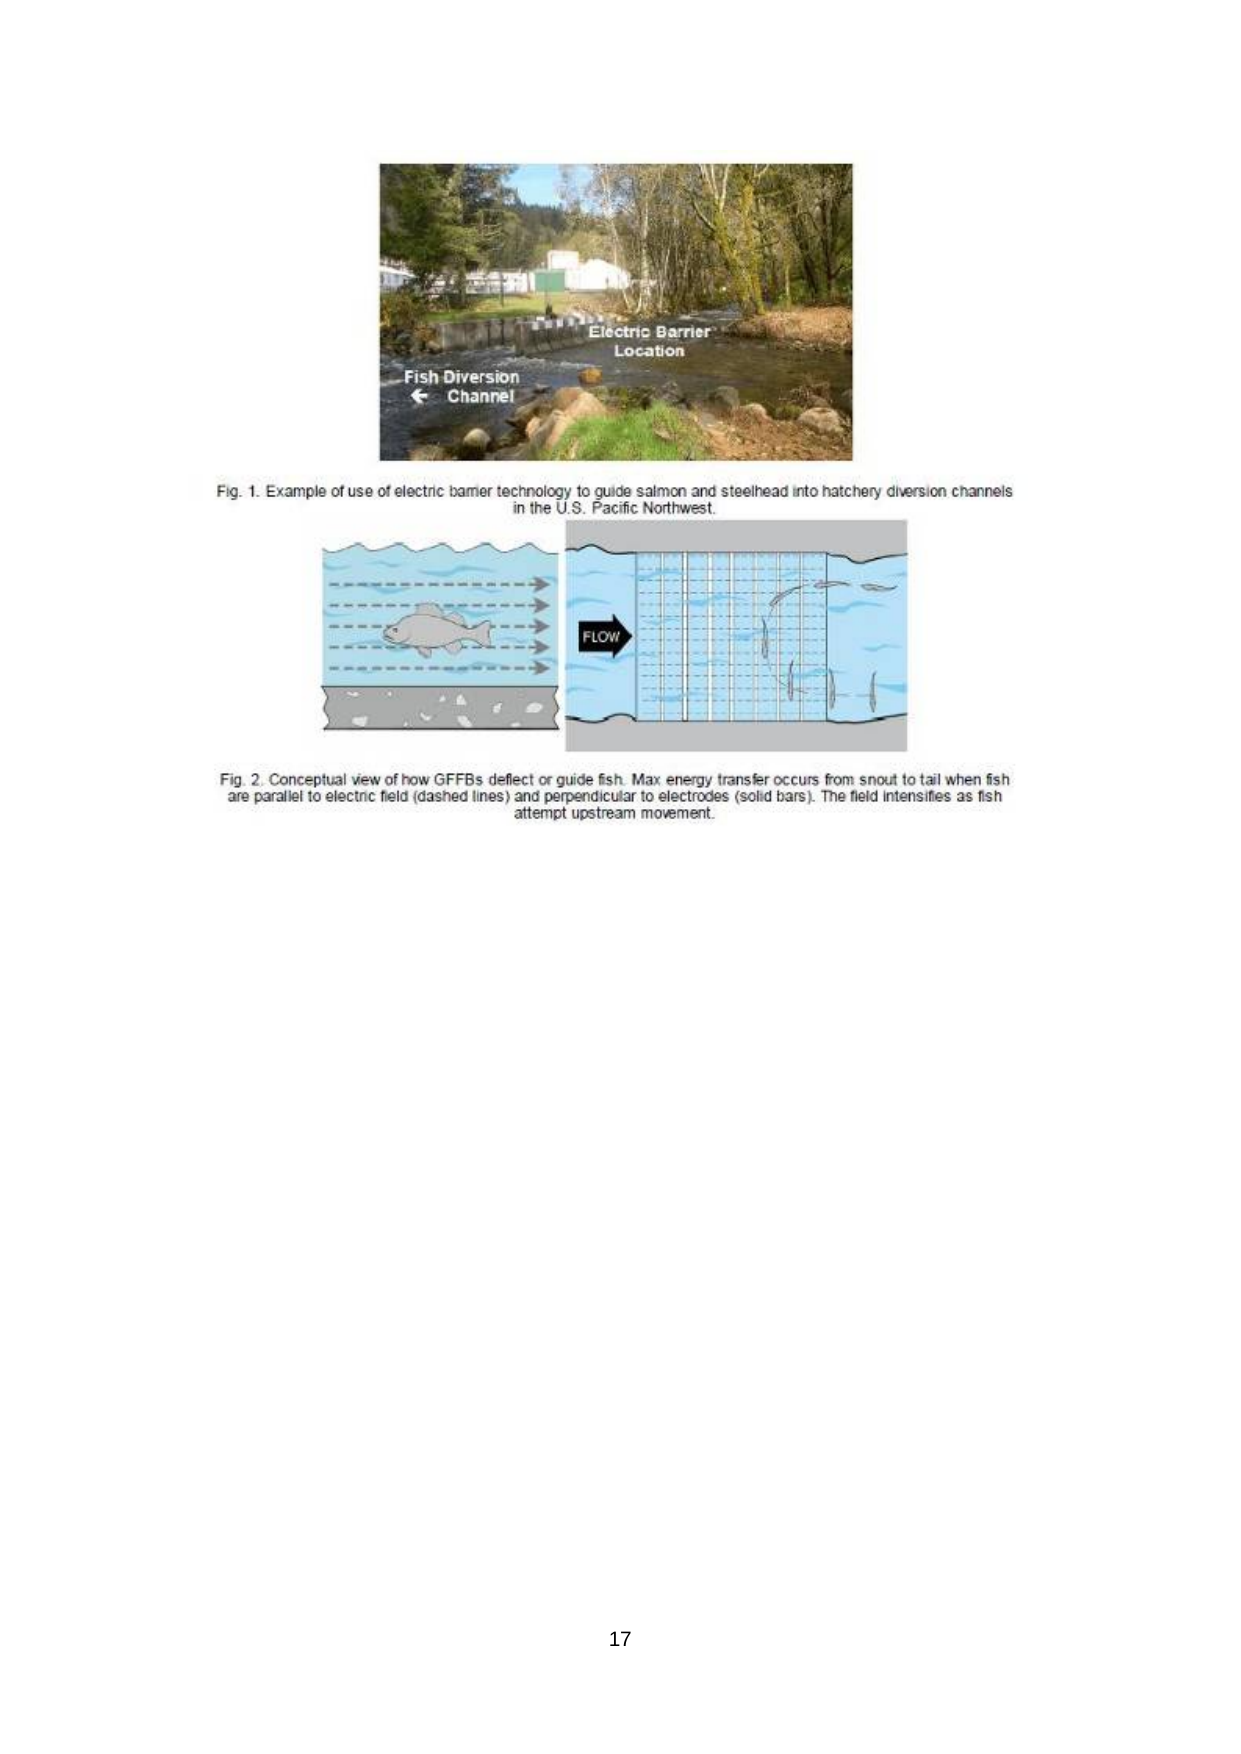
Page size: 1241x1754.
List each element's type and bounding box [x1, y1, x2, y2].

picture [177, 150, 1042, 830]
